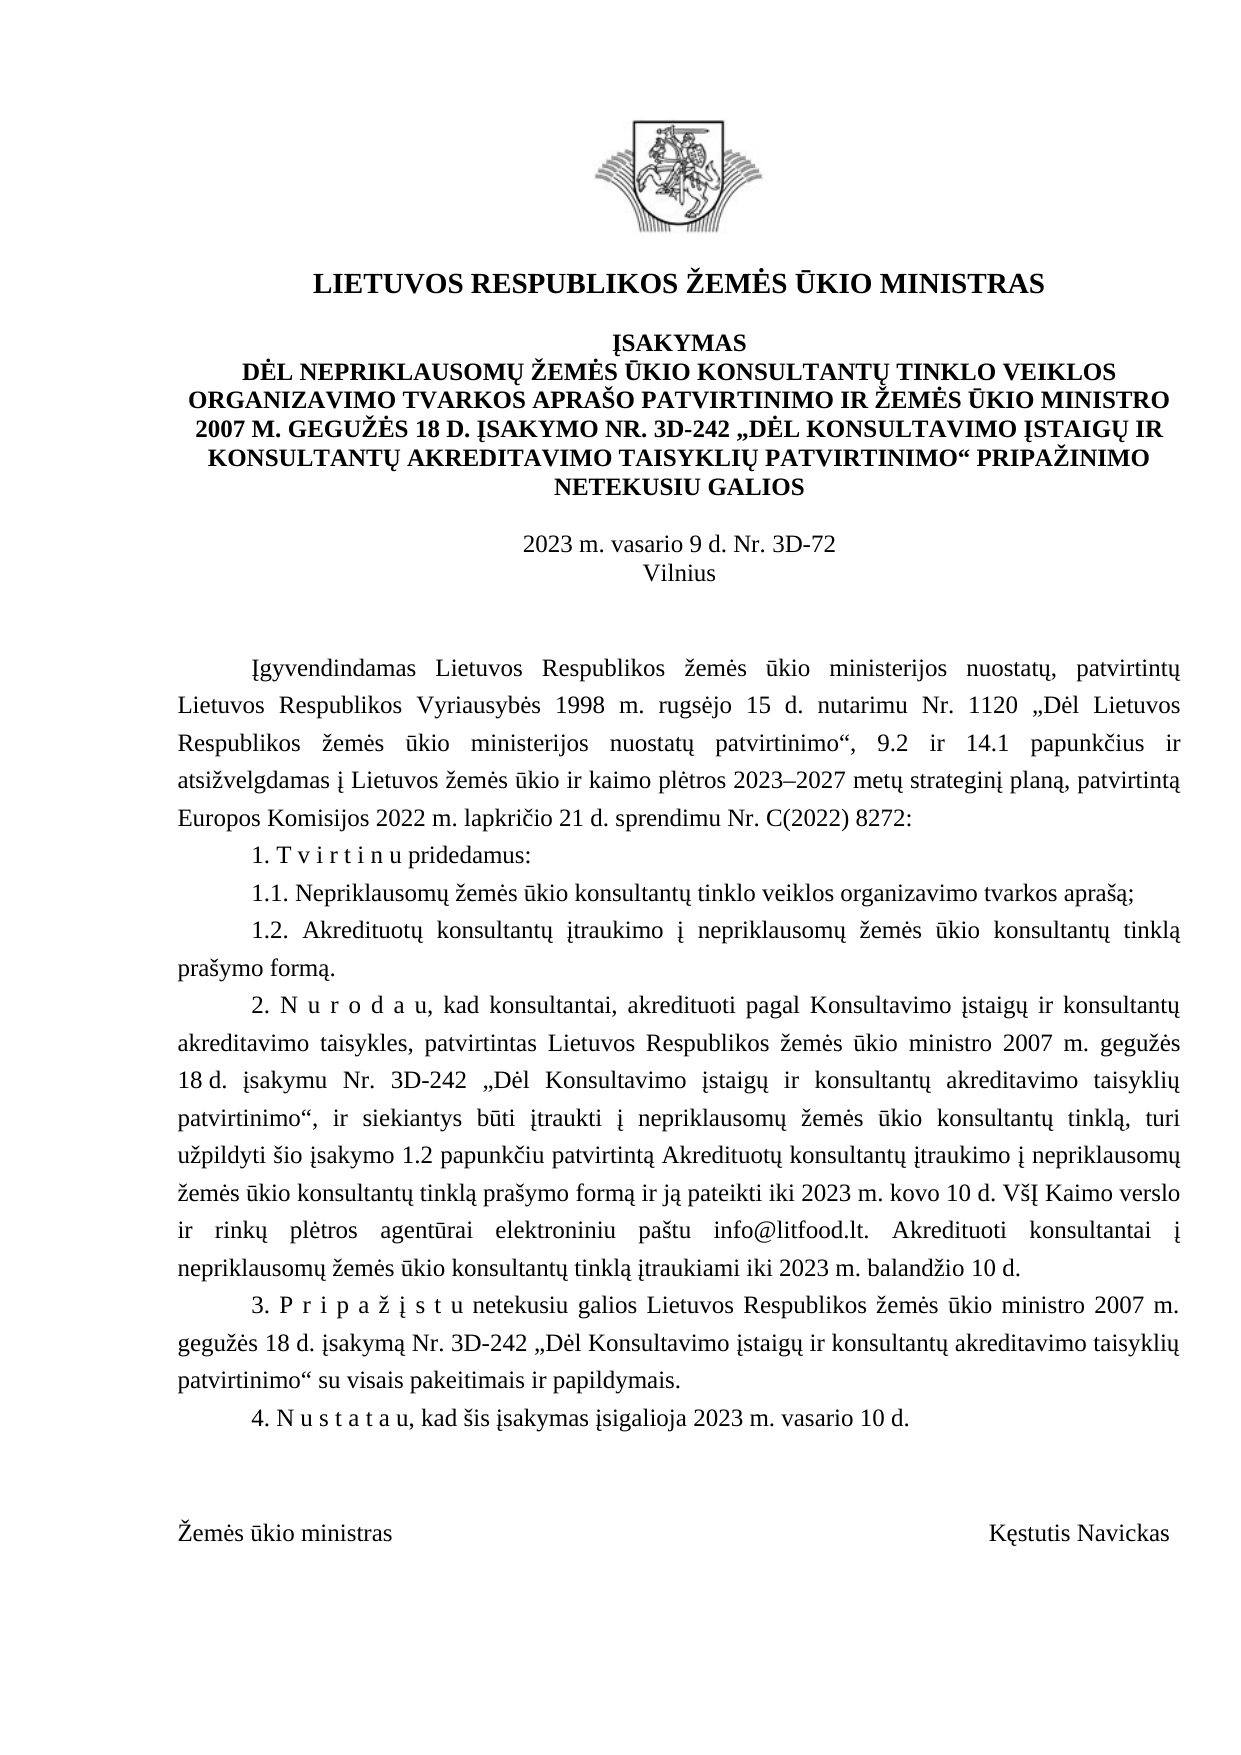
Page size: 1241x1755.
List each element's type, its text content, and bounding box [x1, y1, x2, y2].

text dėl NEPRIKLAUSOMŲ ŽEMĖS ŪKIO KONSULTANTŲ TINKLO VEIKLOS ORGANIZAVIMO TVARKOS APRAŠO PATVIRTINIMO IR ŽEMĖS ŪKIO MINISTRO 2007 M. GEGUŽĖS 18 D. ĮSAKYMO NR. 3D-242 „DĖL KONSULTAVIMO ĮSTAIGŲ IR KONSULTANTŲ AKREDITAVIMO TAISYKLIŲ PATVIRTINIMO“ PRIPAŽINIMO NETEKUSIU GALIOS [177, 357, 1181, 501]
text Įgyvendindamas Lietuvos Respublikos žemės ūkio ministerijos nuostatų, patvirtintų Lietuvos Respublikos Vyriausybės 1998 m. rugsėjo 15 d. nutarimu Nr. 1120 „Dėl Lietuvos Respublikos žemės ūkio ministerijos nuostatų patvirtinimo“, 9.2 ir 14.1 papunkčius ir atsižvelgdamas į Lietuvos žemės ūkio ir kaimo plėtros 2023–2027 metų strateginį planą, patvirtintą Europos Komisijos 2022 m. lapkričio 21 d. sprendimu Nr. C(2022) 8272: [177, 644, 1181, 832]
text Vilnius [177, 558, 1181, 587]
text 2023 m. vasario 9 d. Nr. 3D-72 [177, 529, 1181, 558]
text 3. P r i p a ž į s t u netekusiu galios Lietuvos Respublikos žemės ūkio ministro 2007 m. gegužės 18 d. įsakymą Nr. 3D-242 „Dėl Konsultavimo įstaigų ir konsultantų akreditavimo taisyklių patvirtinimo“ su visais pakeitimais ir papildymais. [177, 1282, 1181, 1394]
text 1.2. Akredituotų konsultantų įtraukimo į nepriklausomų žemės ūkio konsultantų tinklą prašymo formą. [177, 907, 1181, 982]
text 2. N u r o d a u, kad konsultantai, akredituoti pagal Konsultavimo įstaigų ir konsultantų akreditavimo taisykles, patvirtintas Lietuvos Respublikos žemės ūkio ministro 2007 m. gegužės 18 d. įsakymu Nr. 3D-242 „Dėl Konsultavimo įstaigų ir konsultantų akreditavimo taisyklių patvirtinimo“, ir siekiantys būti įtraukti į nepriklausomų žemės ūkio konsultantų tinklą, turi užpildyti šio įsakymo 1.2 papunkčiu patvirtintą Akredituotų konsultantų įtraukimo į nepriklausomų žemės ūkio konsultantų tinklą prašymo formą ir ją pateikti iki 2023 m. kovo 10 d. VšĮ Kaimo verslo ir rinkų plėtros agentūrai elektroniniu paštu info@litfood.lt. Akredituoti konsultantai į nepriklausomų žemės ūkio konsultantų tinklą įtraukiami iki 2023 m. balandžio 10 d. [177, 982, 1181, 1282]
text 4. N u s t a t a u, kad šis įsakymas įsigalioja 2023 m. vasario 10 d. [177, 1394, 1181, 1432]
text 1. T v i r t i n u pridedamus: [177, 832, 1181, 869]
text ĮSAKYMAS [177, 328, 1181, 357]
text 1.1. Nepriklausomų žemės ūkio konsultantų tinklo veiklos organizavimo tvarkos aprašą; [177, 869, 1181, 907]
text LIETUVOS RESPUBLIKOS ŽEMĖS ŪKIO MINISTRAS [177, 266, 1181, 299]
text Žemės ūkio ministras Kęstutis Navickas [177, 1518, 1181, 1547]
